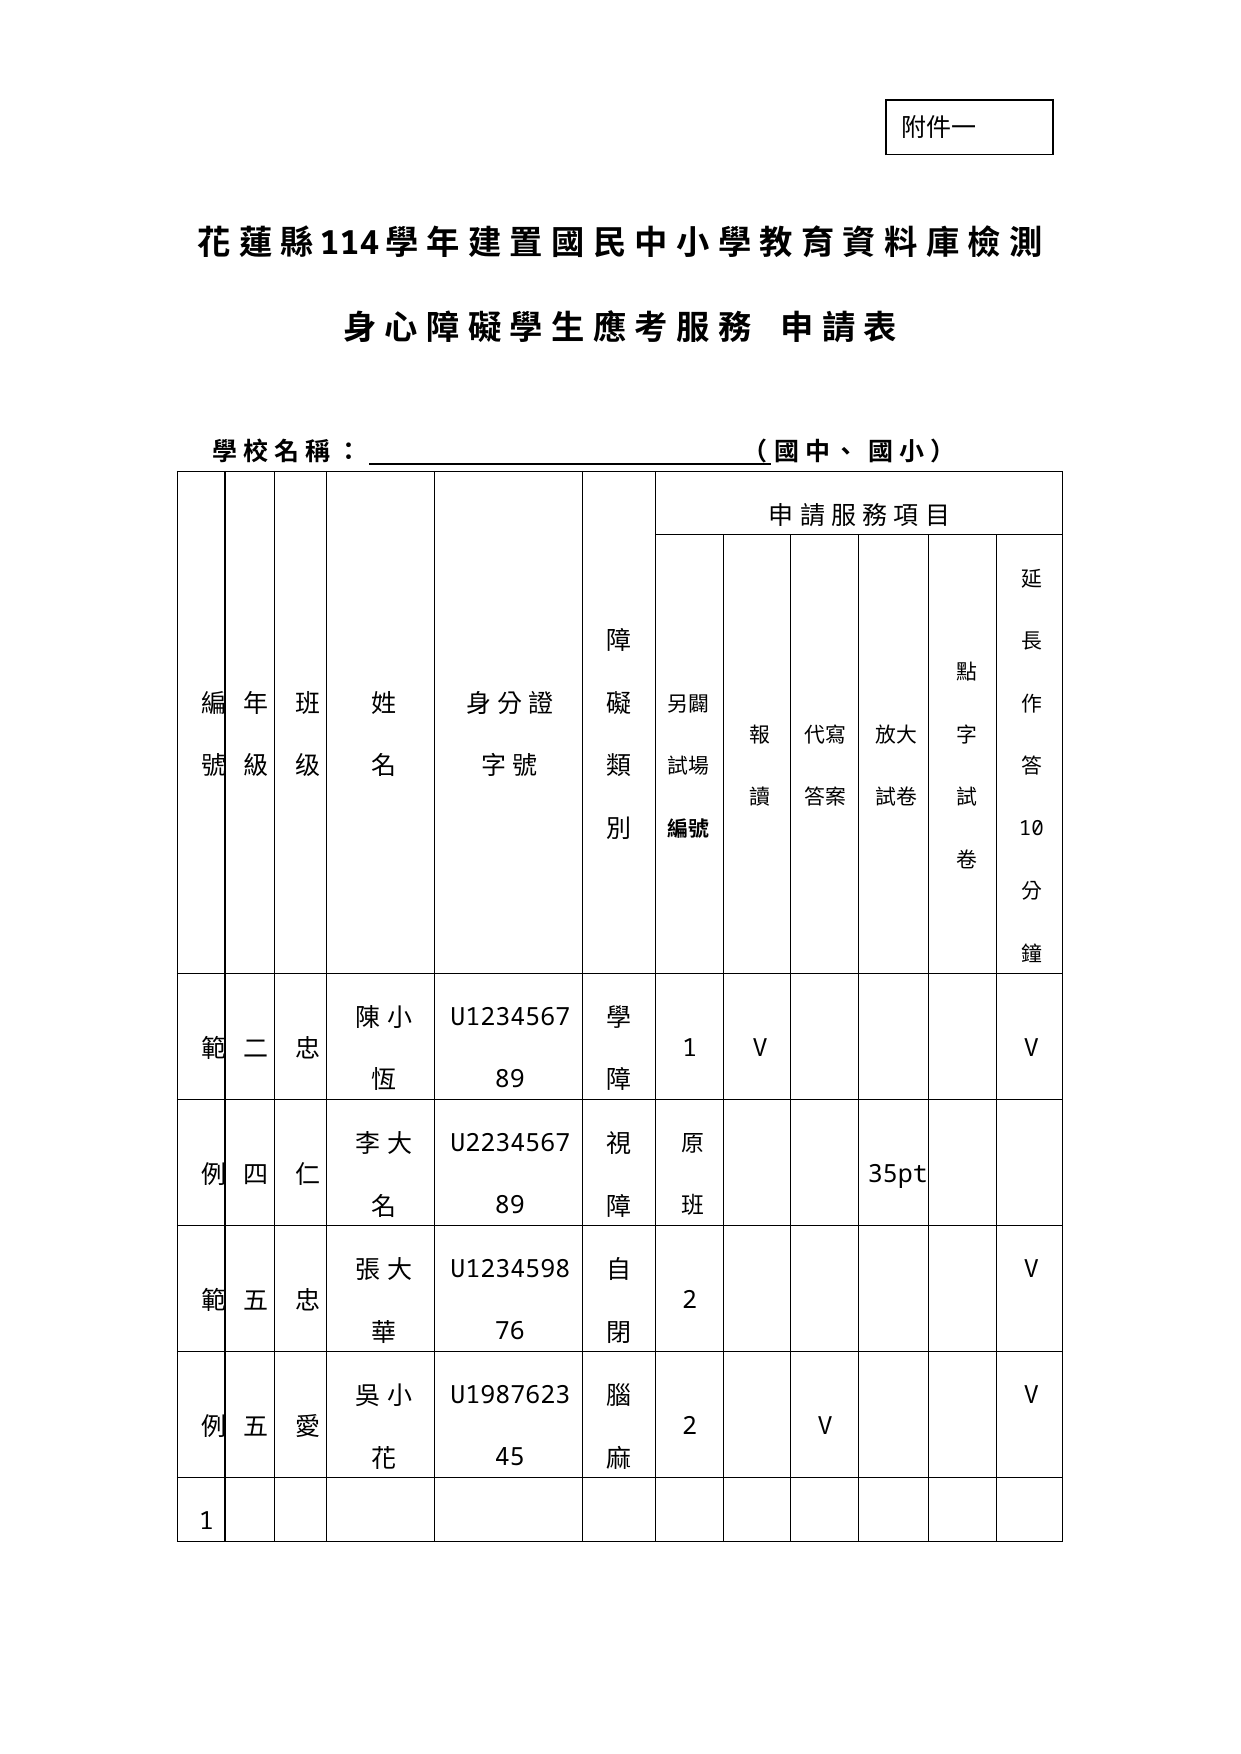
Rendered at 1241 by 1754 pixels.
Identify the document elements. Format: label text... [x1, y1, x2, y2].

table_cell 愛 [275, 1352, 326, 1477]
table_cell [929, 1226, 996, 1351]
table_cell 放大試卷 [859, 535, 928, 973]
table_cell [435, 1478, 582, 1541]
table_cell 自閉 [583, 1226, 655, 1351]
table_cell [929, 1478, 996, 1541]
table_header 姓 名 [327, 472, 434, 973]
text 花蓮縣114學年建置國民中小學教育資料庫檢測 [177, 158, 1063, 283]
table_header 編號 [178, 472, 224, 973]
table_cell 腦麻 [583, 1352, 655, 1477]
table_cell [997, 1100, 1062, 1225]
table_cell 代寫答案 [791, 535, 858, 973]
table_cell 例 [178, 1100, 224, 1225]
table_cell [859, 974, 928, 1099]
table_header 障礙類別 [583, 472, 655, 973]
table_cell [791, 974, 858, 1099]
table_cell 視障 [583, 1100, 655, 1225]
table_cell [583, 1478, 655, 1541]
table_cell U123459876 [435, 1226, 582, 1351]
table_cell [791, 1478, 858, 1541]
table_cell 吳小花 [327, 1352, 434, 1477]
table_cell 陳小恆 [327, 974, 434, 1099]
table_cell U123456789 [435, 974, 582, 1099]
table_cell 張大華 [327, 1226, 434, 1351]
text 身心障礙學生應考服務 申請表 [177, 283, 1063, 346]
table_cell 五 [226, 1226, 274, 1351]
table_cell 例 [178, 1352, 224, 1477]
table_cell 2 [656, 1352, 723, 1477]
table_cell V [997, 974, 1062, 1099]
table_cell [929, 974, 996, 1099]
table_cell [791, 1226, 858, 1351]
table_cell 另闢試場 編號 [656, 535, 723, 973]
table_cell [327, 1478, 434, 1541]
table_cell [724, 1100, 790, 1225]
table_cell [997, 1478, 1062, 1541]
table_cell 仁 [275, 1100, 326, 1225]
table_cell 1 [178, 1478, 224, 1541]
table_cell 範 [178, 974, 224, 1099]
table_cell 1 [656, 974, 723, 1099]
table_cell [724, 1352, 790, 1477]
text 學校名稱： （國中、國小） [177, 408, 1063, 471]
table_cell 五 [226, 1352, 274, 1477]
table_cell 報讀 [724, 535, 790, 973]
table_cell [226, 1478, 274, 1541]
table_cell [656, 1478, 723, 1541]
table_header 年級 [226, 472, 274, 973]
table_cell [724, 1226, 790, 1351]
table_cell [859, 1226, 928, 1351]
text [887, 101, 1052, 154]
table_cell 四 [226, 1100, 274, 1225]
table_cell [275, 1478, 326, 1541]
table_cell U198762345 [435, 1352, 582, 1477]
table_cell 二 [226, 974, 274, 1099]
table_cell 學障 [583, 974, 655, 1099]
table_cell V [997, 1352, 1062, 1477]
table_cell [791, 1100, 858, 1225]
table_cell 忠 [275, 974, 326, 1099]
table_cell 李大名 [327, 1100, 434, 1225]
table_cell V [724, 974, 790, 1099]
table_cell [724, 1478, 790, 1541]
table_cell V [997, 1226, 1062, 1351]
table_cell [929, 1100, 996, 1225]
table_cell 忠 [275, 1226, 326, 1351]
table_cell 點字試卷 [929, 535, 996, 973]
table_cell 原班 [656, 1100, 723, 1225]
table_cell 35pt [859, 1100, 928, 1225]
table_header 申請服務項目 [656, 472, 1062, 534]
table_header 身分證字號 [435, 472, 582, 973]
table_cell [859, 1478, 928, 1541]
table_cell [859, 1352, 928, 1477]
table_cell U223456789 [435, 1100, 582, 1225]
table_cell V [791, 1352, 858, 1477]
table_cell 延長作答10分鐘 [997, 535, 1062, 973]
table_cell 2 [656, 1226, 723, 1351]
text 附件一 [901, 108, 1037, 144]
table_header 班级 [275, 472, 326, 973]
table_cell 範 [178, 1226, 224, 1351]
table_cell [929, 1352, 996, 1477]
